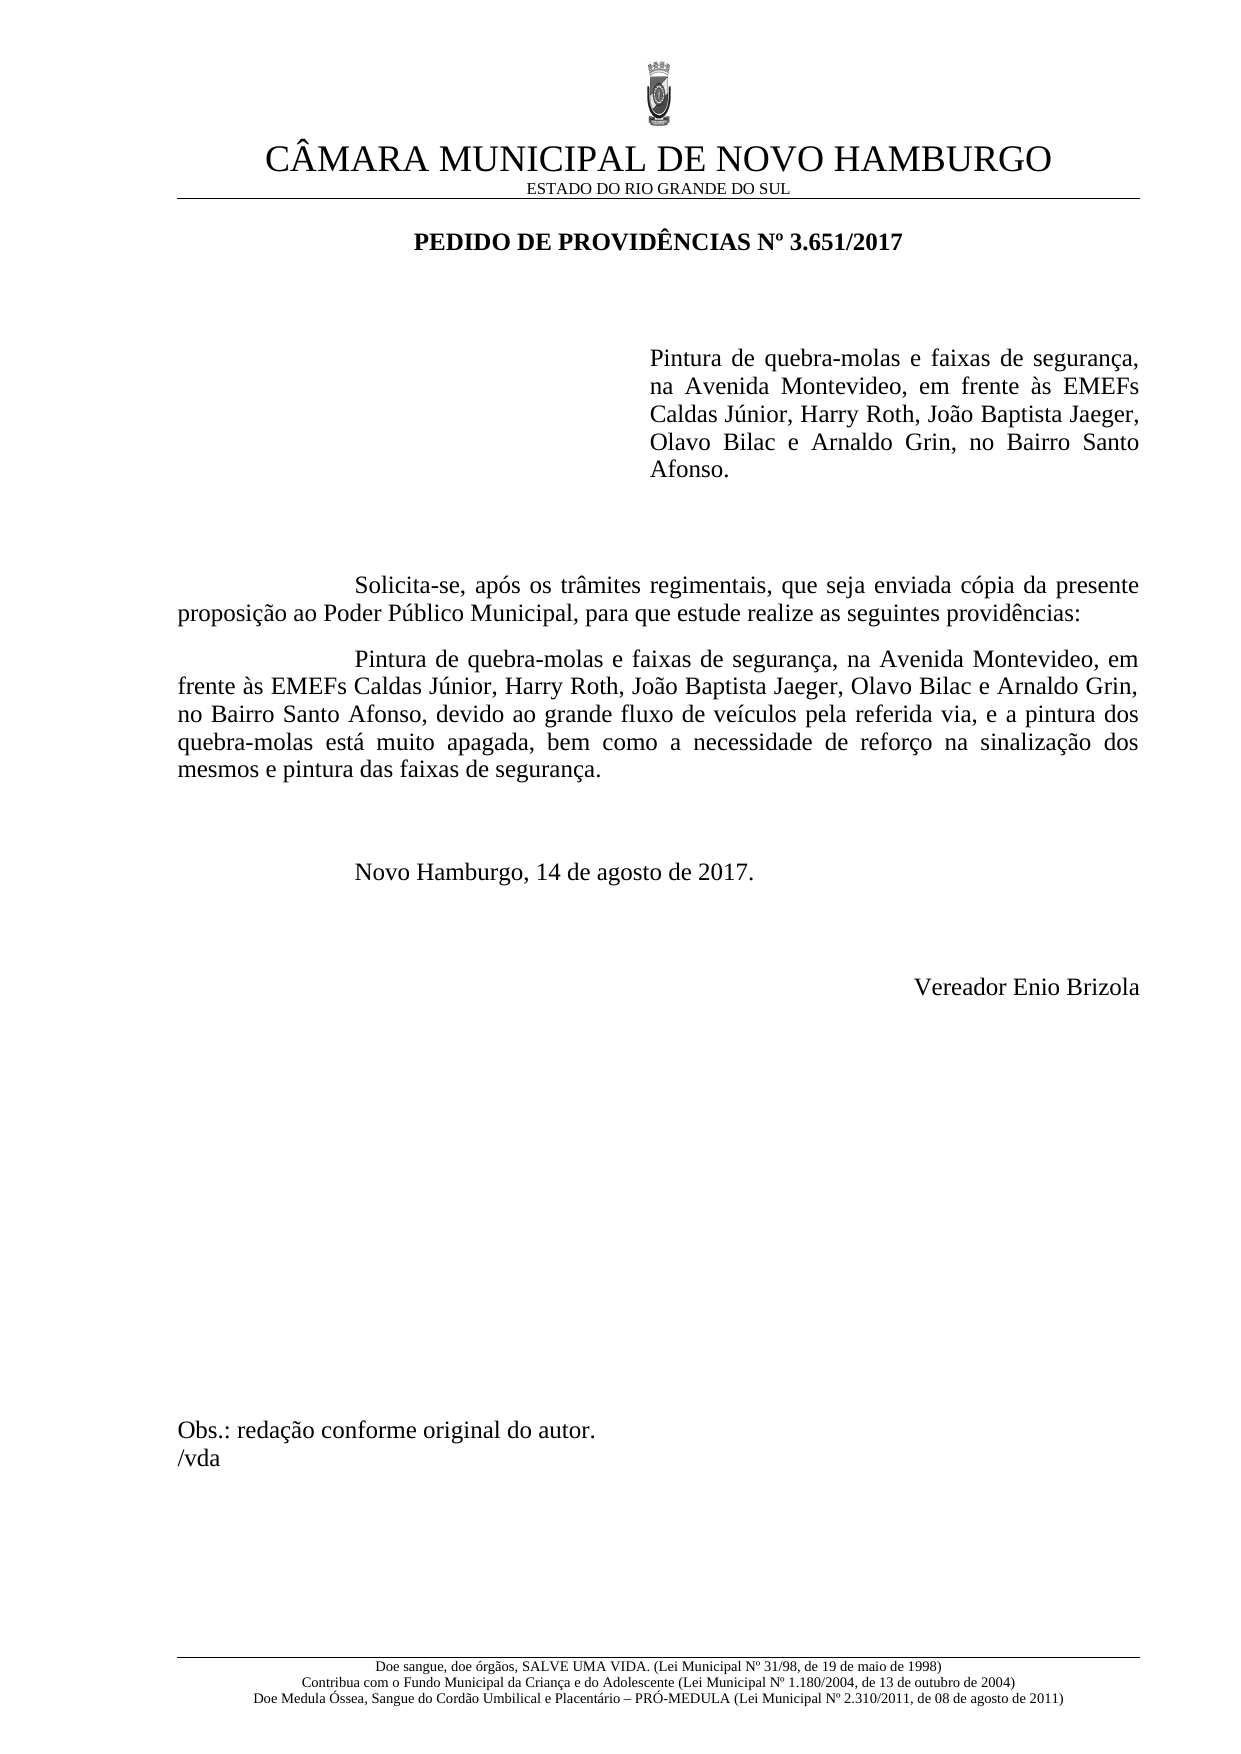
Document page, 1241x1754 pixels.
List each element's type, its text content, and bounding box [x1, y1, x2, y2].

text /vda [177, 1444, 1140, 1471]
text Vereador Enio Brizola [177, 973, 1140, 1000]
text Pintura de quebra-molas e faixas de segurança, na Avenida Montevideo, em frente às EMEFs Caldas Júnior, Harry Roth, João Baptista Jaeger, Olavo Bilac e Arnaldo Grin, no Bairro Santo Afonso. [649, 344, 1140, 483]
text Novo Hamburgo, 14 de agosto de 2017. [177, 858, 1140, 886]
text Solicita-se, após os trâmites regimentais, que seja enviada cópia da presente proposição ao Poder Público Municipal, para que estude realize as seguintes providências: [177, 572, 1140, 627]
text PEDIDO DE PROVIDÊNCIAS Nº 3.651/2017 [177, 228, 1140, 256]
text Pintura de quebra-molas e faixas de segurança, na Avenida Montevideo, em frente às EMEFs Caldas Júnior, Harry Roth, João Baptista Jaeger, Olavo Bilac e Arnaldo Grin, no Bairro Santo Afonso, devido ao grande fluxo de veículos pela referida via, e a pintura dos quebra-molas está muito apagada, bem como a necessidade de reforço na sinalização dos mesmos e pintura das faixas de segurança. [177, 645, 1140, 783]
text Obs.: redação conforme original do autor. [177, 1416, 1140, 1444]
